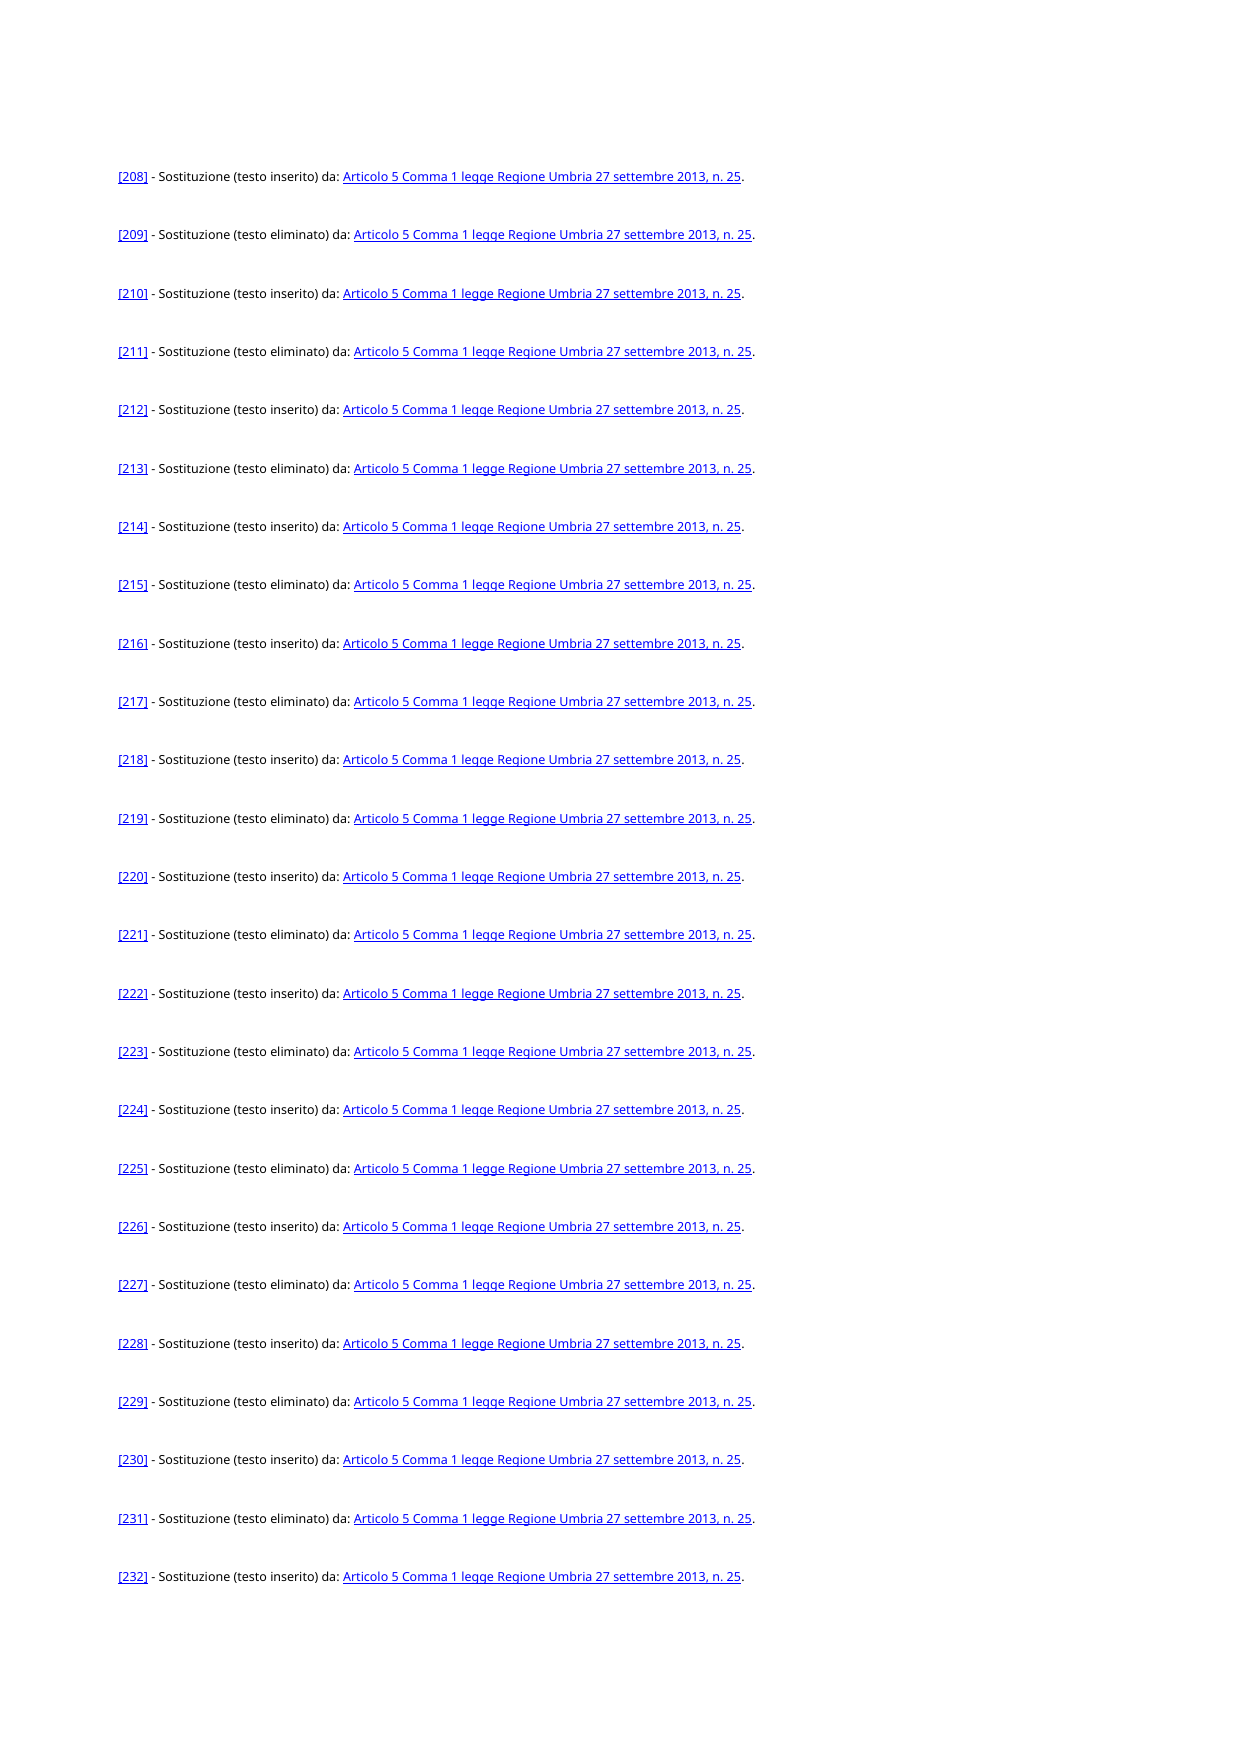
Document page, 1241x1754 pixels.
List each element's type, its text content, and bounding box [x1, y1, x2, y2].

text [221] - Sostituzione (testo eliminato) da: Articolo 5 Comma 1 legge Regione Umbria 27 settembre 2013, n. 25. [118, 906, 1122, 943]
text [232] - Sostituzione (testo inserito) da: Articolo 5 Comma 1 legge Regione Umbria 27 settembre 2013, n. 25. [118, 1548, 1122, 1585]
text [226] - Sostituzione (testo inserito) da: Articolo 5 Comma 1 legge Regione Umbria 27 settembre 2013, n. 25. [118, 1198, 1122, 1235]
text [222] - Sostituzione (testo inserito) da: Articolo 5 Comma 1 legge Regione Umbria 27 settembre 2013, n. 25. [118, 964, 1122, 1002]
text [227] - Sostituzione (testo eliminato) da: Articolo 5 Comma 1 legge Regione Umbria 27 settembre 2013, n. 25. [118, 1256, 1122, 1293]
text [215] - Sostituzione (testo eliminato) da: Articolo 5 Comma 1 legge Regione Umbria 27 settembre 2013, n. 25. [118, 556, 1122, 593]
text [229] - Sostituzione (testo eliminato) da: Articolo 5 Comma 1 legge Regione Umbria 27 settembre 2013, n. 25. [118, 1373, 1122, 1410]
text [224] - Sostituzione (testo inserito) da: Articolo 5 Comma 1 legge Regione Umbria 27 settembre 2013, n. 25. [118, 1081, 1122, 1118]
text [213] - Sostituzione (testo eliminato) da: Articolo 5 Comma 1 legge Regione Umbria 27 settembre 2013, n. 25. [118, 439, 1122, 477]
text [214] - Sostituzione (testo inserito) da: Articolo 5 Comma 1 legge Regione Umbria 27 settembre 2013, n. 25. [118, 498, 1122, 535]
text [216] - Sostituzione (testo inserito) da: Articolo 5 Comma 1 legge Regione Umbria 27 settembre 2013, n. 25. [118, 614, 1122, 652]
text [225] - Sostituzione (testo eliminato) da: Articolo 5 Comma 1 legge Regione Umbria 27 settembre 2013, n. 25. [118, 1139, 1122, 1177]
text [220] - Sostituzione (testo inserito) da: Articolo 5 Comma 1 legge Regione Umbria 27 settembre 2013, n. 25. [118, 848, 1122, 885]
text [228] - Sostituzione (testo inserito) da: Articolo 5 Comma 1 legge Regione Umbria 27 settembre 2013, n. 25. [118, 1314, 1122, 1352]
text [208] - Sostituzione (testo inserito) da: Articolo 5 Comma 1 legge Regione Umbria 27 settembre 2013, n. 25. [118, 148, 1122, 185]
text [223] - Sostituzione (testo eliminato) da: Articolo 5 Comma 1 legge Regione Umbria 27 settembre 2013, n. 25. [118, 1023, 1122, 1060]
text [231] - Sostituzione (testo eliminato) da: Articolo 5 Comma 1 legge Regione Umbria 27 settembre 2013, n. 25. [118, 1489, 1122, 1527]
text [209] - Sostituzione (testo eliminato) da: Articolo 5 Comma 1 legge Regione Umbria 27 settembre 2013, n. 25. [118, 206, 1122, 243]
text [211] - Sostituzione (testo eliminato) da: Articolo 5 Comma 1 legge Regione Umbria 27 settembre 2013, n. 25. [118, 323, 1122, 360]
text [218] - Sostituzione (testo inserito) da: Articolo 5 Comma 1 legge Regione Umbria 27 settembre 2013, n. 25. [118, 731, 1122, 768]
text [230] - Sostituzione (testo inserito) da: Articolo 5 Comma 1 legge Regione Umbria 27 settembre 2013, n. 25. [118, 1431, 1122, 1468]
text [219] - Sostituzione (testo eliminato) da: Articolo 5 Comma 1 legge Regione Umbria 27 settembre 2013, n. 25. [118, 789, 1122, 827]
text [212] - Sostituzione (testo inserito) da: Articolo 5 Comma 1 legge Regione Umbria 27 settembre 2013, n. 25. [118, 381, 1122, 418]
text [217] - Sostituzione (testo eliminato) da: Articolo 5 Comma 1 legge Regione Umbria 27 settembre 2013, n. 25. [118, 673, 1122, 710]
text [210] - Sostituzione (testo inserito) da: Articolo 5 Comma 1 legge Regione Umbria 27 settembre 2013, n. 25. [118, 264, 1122, 302]
